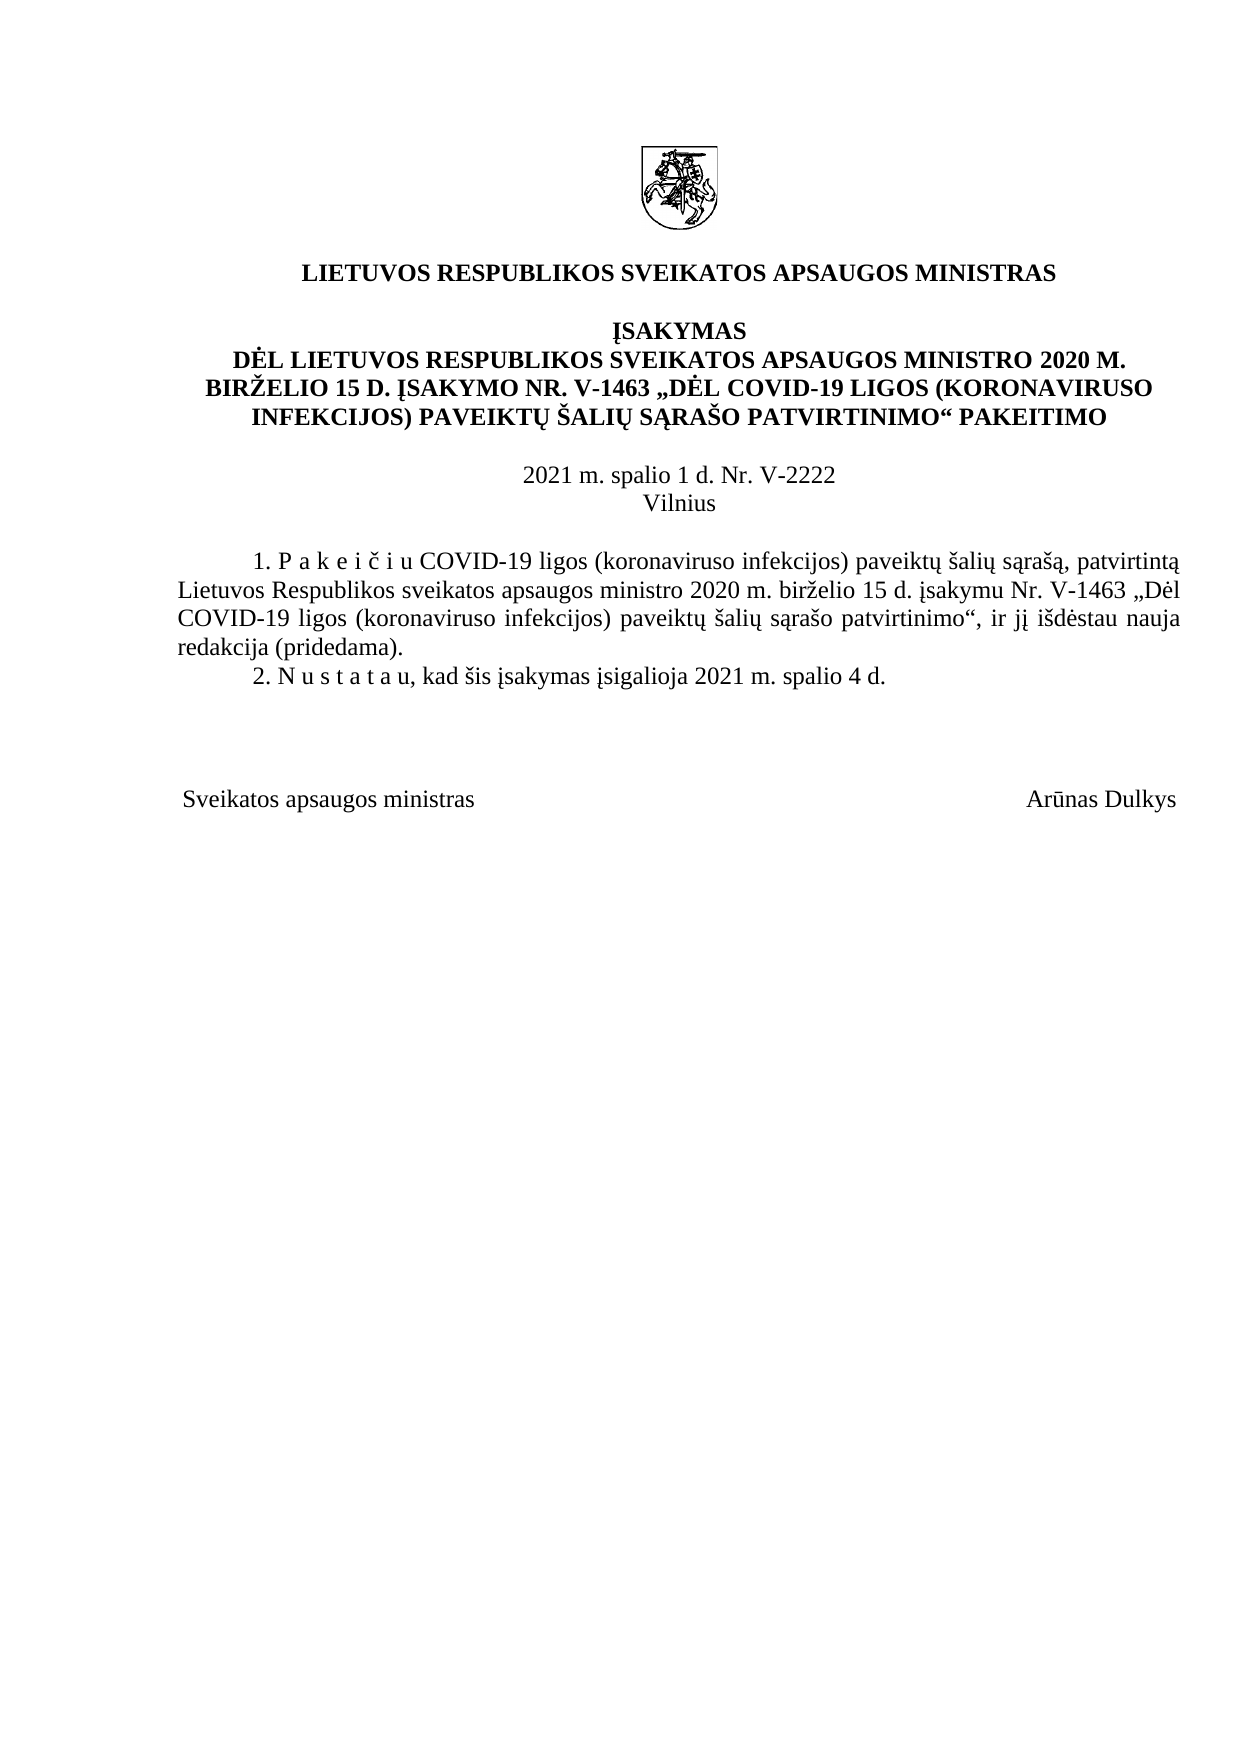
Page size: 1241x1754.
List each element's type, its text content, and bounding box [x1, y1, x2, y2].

text 2. N u s t a t a u, kad šis įsakymas įsigalioja 2021 m. spalio 4 d. [177, 661, 1181, 690]
text LIETUVOS RESPUBLIKOS SVEIKATOS APSAUGOS MINISTRAS [177, 258, 1181, 287]
text Dėl LIETUVOS RESPUBLIKOS SVEIKATOS APSAUGOS MINISTRO 2020 m. birželio 15 d. įsakymO Nr. V-1463 „Dėl COVID-19 ligos (koronaviruso infekcijos) paveiktų šalių sąrašo patvirtinimo“ PAKEITIMO [177, 345, 1181, 431]
text Vilnius [177, 488, 1181, 517]
text ĮSAKYMAS [177, 316, 1181, 345]
text 2021 m. spalio 1 d. Nr. V-2222 [177, 460, 1181, 488]
text Sveikatos apsaugos ministras Arūnas Dulkys [177, 784, 1181, 813]
text 1. P a k e i č i u COVID-19 ligos (koronaviruso infekcijos) paveiktų šalių sąrašą, patvirtintą Lietuvos Respublikos sveikatos apsaugos ministro 2020 m. birželio 15 d. įsakymu Nr. V-1463 „Dėl COVID-19 ligos (koronaviruso infekcijos) paveiktų šalių sąrašo patvirtinimo“, ir jį išdėstau nauja redakcija (pridedama). [177, 546, 1181, 661]
